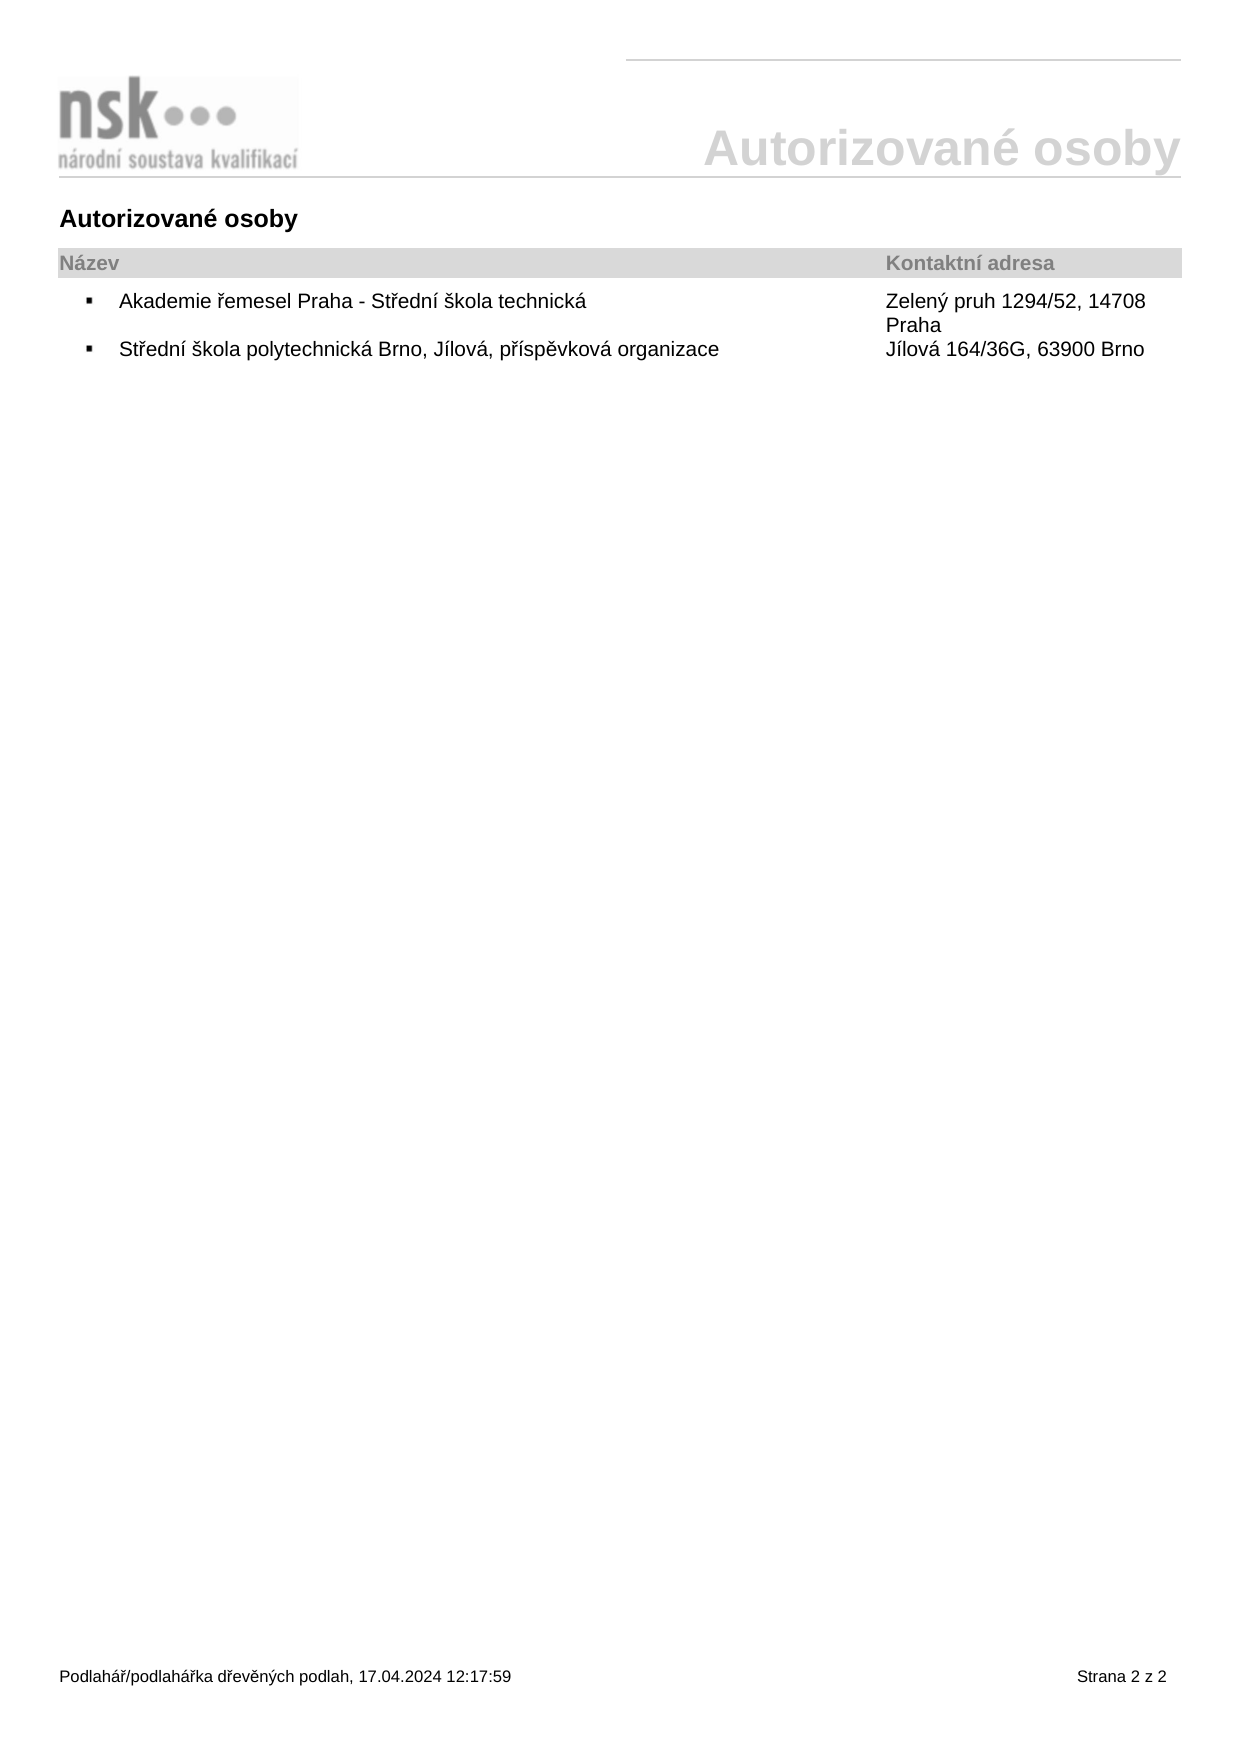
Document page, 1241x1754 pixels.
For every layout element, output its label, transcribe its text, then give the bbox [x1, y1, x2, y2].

table_cell [119, 1460, 481, 1658]
table_cell [119, 362, 481, 662]
table_cell [481, 1262, 617, 1460]
table_cell [618, 194, 626, 200]
table_cell [119, 194, 481, 200]
table_cell [626, 1460, 860, 1658]
picture [57, 59, 619, 171]
table_cell [59, 194, 119, 200]
table_cell [626, 662, 860, 962]
table_cell [1167, 1262, 1181, 1460]
table_cell [119, 236, 481, 248]
table_cell [59, 178, 1181, 194]
table_cell [860, 236, 886, 248]
table_cell [860, 662, 886, 962]
table_cell [618, 362, 626, 662]
table_cell [59, 362, 119, 662]
table_cell [619, 59, 626, 170]
table_cell [618, 1262, 626, 1460]
table_cell [626, 236, 860, 248]
table_cell [481, 1460, 617, 1658]
table_cell Kontaktní adresa [886, 250, 1180, 277]
table_cell [860, 278, 886, 289]
table_cell [59, 171, 119, 176]
table_cell [1167, 194, 1181, 200]
table_cell [119, 962, 481, 1262]
table_cell [481, 962, 617, 1262]
table_cell [626, 962, 860, 1262]
table_cell [626, 314, 860, 337]
table_cell [119, 171, 481, 176]
table_cell [1167, 962, 1181, 1262]
table_cell [481, 662, 617, 962]
table_cell [481, 171, 617, 176]
table_cell [860, 1460, 886, 1658]
table_cell [481, 314, 617, 337]
table_cell [119, 314, 481, 337]
table_cell [860, 314, 886, 337]
table_cell [1167, 362, 1181, 662]
table_cell Strana 2 z 2 [860, 1658, 1167, 1694]
table_cell [618, 170, 626, 176]
table_cell [618, 962, 626, 1262]
table_cell [59, 1262, 119, 1460]
table_cell [626, 362, 860, 662]
table_cell [481, 236, 617, 248]
table_cell [1167, 236, 1181, 248]
table_cell [618, 662, 626, 962]
table_cell [626, 194, 860, 200]
table_cell [618, 314, 626, 337]
table_cell [59, 1460, 119, 1658]
table_cell [886, 962, 1167, 1262]
table_cell Autorizované osoby [626, 61, 1181, 176]
table_cell [1167, 1460, 1181, 1658]
table_cell [1167, 1658, 1181, 1694]
table_cell [886, 278, 1167, 289]
table_cell [618, 1460, 626, 1658]
table_cell [119, 662, 481, 962]
table_cell [618, 236, 626, 248]
table_cell [59, 236, 119, 248]
table_cell [860, 1262, 886, 1460]
table_cell [886, 362, 1167, 662]
table_cell [860, 194, 886, 200]
table_cell Název [60, 250, 885, 277]
table_cell [1167, 278, 1181, 289]
table_cell Autorizované osoby [59, 200, 1181, 236]
table_cell [481, 278, 617, 289]
table_cell [59, 962, 119, 1262]
table_cell [626, 278, 860, 289]
table_cell Zelený pruh 1294/52, 14708 Praha [886, 289, 1181, 337]
table_cell [618, 278, 626, 289]
table_cell Akademie řemesel Praha - Střední škola technická [119, 289, 886, 314]
table_cell [886, 1262, 1167, 1460]
table_cell [59, 662, 119, 962]
table_cell [860, 362, 886, 662]
picture [59, 336, 119, 361]
table_cell [119, 278, 481, 289]
table_cell Jílová 164/36G, 63900 Brno [886, 337, 1181, 362]
table_cell [886, 662, 1167, 962]
table_cell [481, 194, 617, 200]
table_cell [1167, 662, 1181, 962]
table_cell [59, 314, 119, 336]
table_cell [59, 278, 119, 288]
table_cell [119, 1262, 481, 1460]
picture [59, 288, 119, 313]
table_cell [886, 236, 1167, 248]
table_cell [860, 962, 886, 1262]
table_cell [481, 362, 617, 662]
table_cell Střední škola polytechnická Brno, Jílová, příspěvková organizace [119, 337, 886, 362]
table_cell [886, 1460, 1167, 1658]
table_cell [886, 194, 1167, 200]
table_cell [626, 1262, 860, 1460]
table_cell Podlahář/podlahářka dřevěných podlah, 17.04.2024 12:17:59 [59, 1658, 860, 1694]
